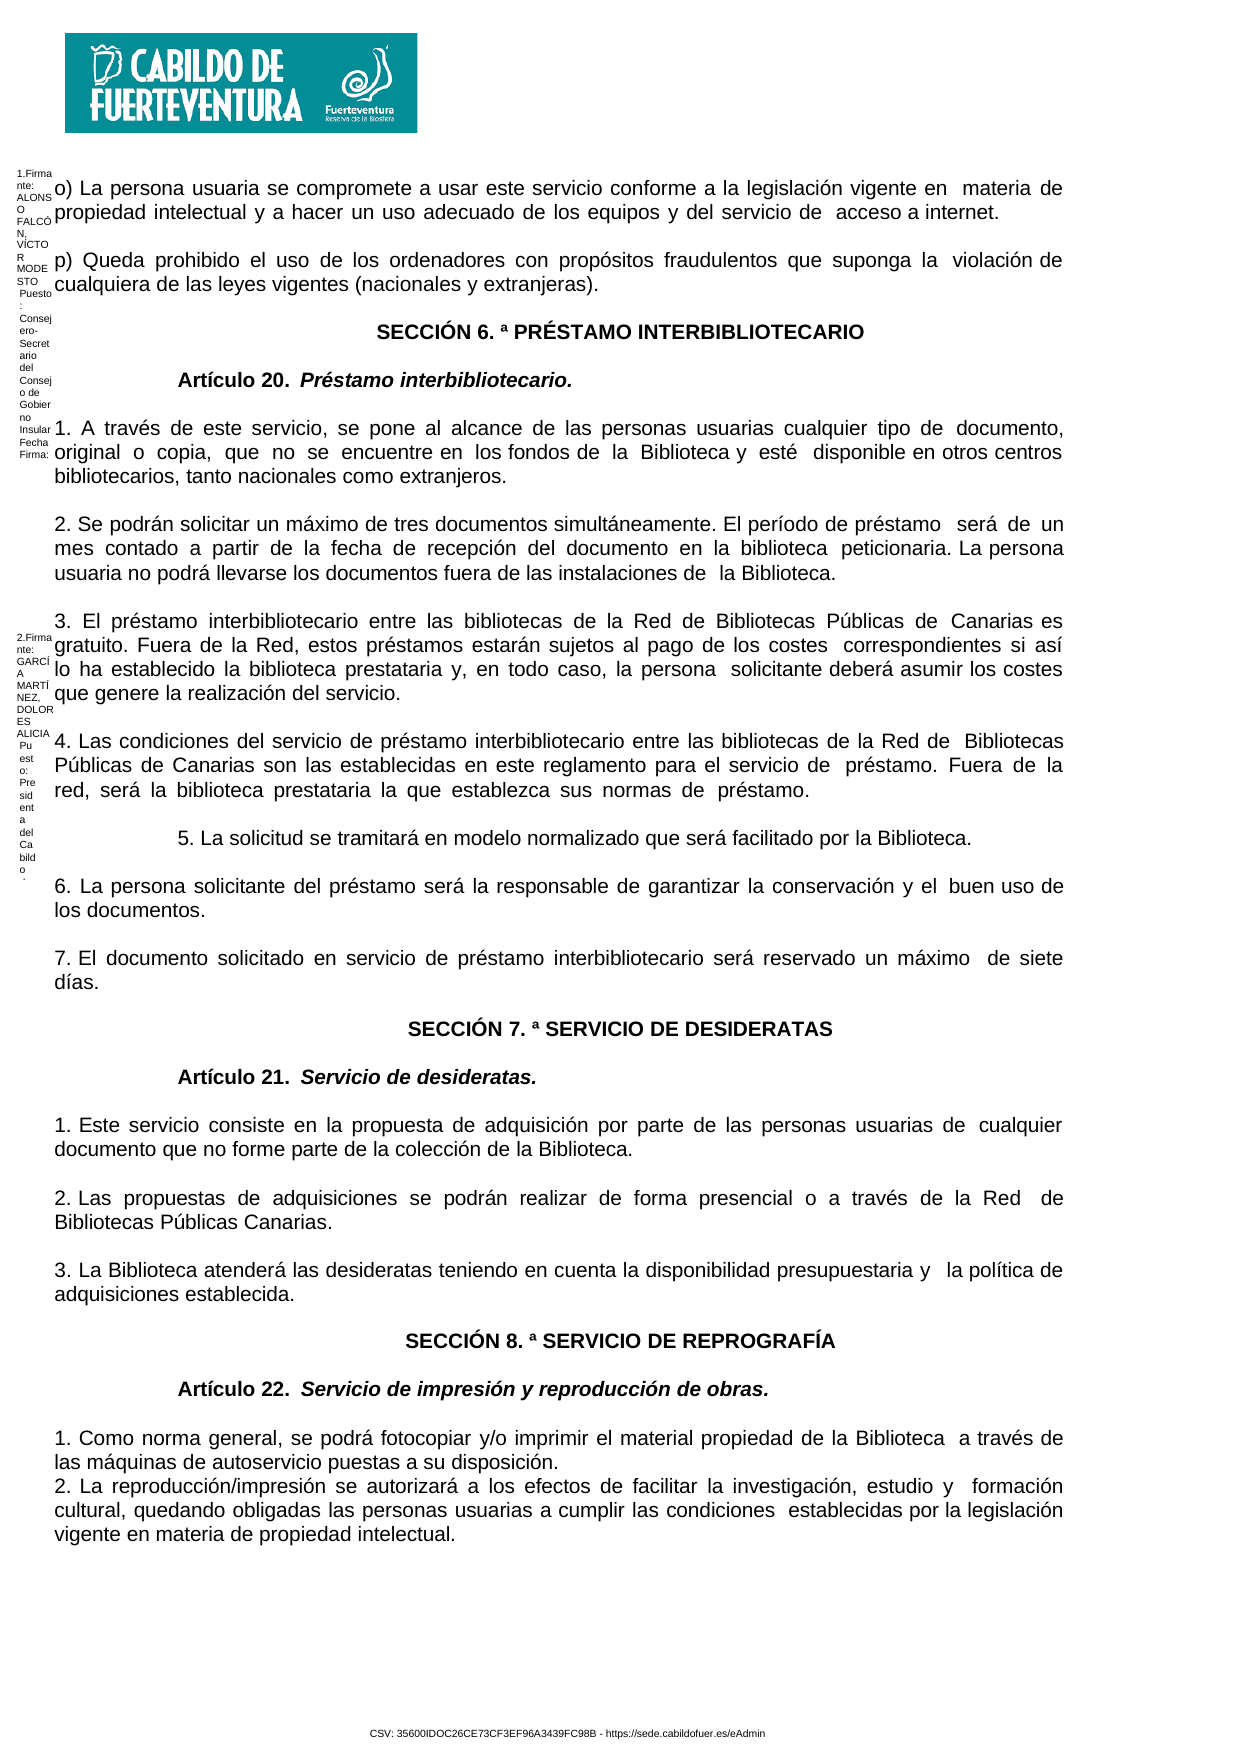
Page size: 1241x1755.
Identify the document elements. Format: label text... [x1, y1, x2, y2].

list 2.Firmante: GARCÍA MARTÍNEZ, DOLORES ALICIA [17, 631, 54, 739]
list La persona usuaria se compromete a usar este servicio conforme a la legislación vigente en materia de propiedad intelectual y a hacer un uso adecuado de los equipos y del servicio de acceso a internet. [54, 176, 1064, 224]
text Artículo 22. Servicio de impresión y reproducción de obras. [177, 1377, 1241, 1401]
list Puesto: Presidenta del Cabildo de Fuerteventura Fecha Firma: 14/01/2025 15:10:13 [19, 740, 36, 879]
list Se podrán solicitar un máximo de tres documentos simultáneamente. El período de préstamo será de un mes contado a partir de la fecha de recepción del documento en la biblioteca peticionaria. La persona usuaria no podrá llevarse los documentos fuera de las instalaciones de la Biblioteca. [54, 512, 1064, 584]
list El préstamo interbibliotecario entre las bibliotecas de la Red de Bibliotecas Públicas de Canarias es gratuito. Fuera de la Red, estos préstamos estarán sujetos al pago de los costes correspondientes si así lo ha establecido la biblioteca prestataria y, en todo caso, la persona solicitante deberá asumir los costes que genere la realización del servicio. [54, 609, 1064, 705]
subtitle SECCIÓN 6. ª PRÉSTAMO INTERBIBLIOTECARIO [203, 320, 1038, 344]
subtitle SECCIÓN 7. ª SERVICIO DE DESIDERATAS [203, 1017, 1038, 1041]
subtitle SECCIÓN 8. ª SERVICIO DE REPROGRAFÍA [202, 1329, 1039, 1353]
list Queda prohibido el uso de los ordenadores con propósitos fraudulentos que suponga la violación de cualquiera de las leyes vigentes (nacionales y extranjeras). [54, 248, 1064, 296]
list Como norma general, se podrá fotocopiar y/o imprimir el material propiedad de la Biblioteca a través de las máquinas de autoservicio puestas a su disposición. [54, 1425, 1064, 1473]
list La reproducción/impresión se autorizará a los efectos de facilitar la investigación, estudio y formación cultural, quedando obligadas las personas usuarias a cumplir las condiciones establecidas por la legislación vigente en materia de propiedad intelectual. [54, 1473, 1064, 1546]
list La persona solicitante del préstamo será la responsable de garantizar la conservación y el buen uso de los documentos. [54, 873, 1064, 922]
list A través de este servicio, se pone al alcance de las personas usuarias cualquier tipo de documento, original o copia, que no se encuentre en los fondos de la Biblioteca y esté disponible en otros centros bibliotecarios, tanto nacionales como extranjeros. [54, 416, 1064, 488]
list Las condiciones del servicio de préstamo interbibliotecario entre las bibliotecas de la Red de Bibliotecas Públicas de Canarias son las establecidas en este reglamento para el servicio de préstamo. Fuera de la red, será la biblioteca prestataria la que establezca sus normas de préstamo. [54, 729, 1064, 802]
list Este servicio consiste en la propuesta de adquisición por parte de las personas usuarias de cualquier documento que no forme parte de la colección de la Biblioteca. [54, 1113, 1064, 1161]
list [14, 167, 54, 463]
text Artículo 20. Préstamo interbibliotecario. [177, 368, 1241, 392]
list La Biblioteca atenderá las desideratas teniendo en cuenta la disponibilidad presupuestaria y la política de adquisiciones establecida. [54, 1257, 1064, 1306]
list [14, 631, 54, 879]
text Artículo 21. Servicio de desideratas. [177, 1065, 1241, 1089]
list Puesto: Consejero-Secretario del Consejo de Gobierno Insular Fecha Firma: 14/01/2025 11:07:13 [19, 288, 52, 463]
list La solicitud se tramitará en modelo normalizado que será facilitado por la Biblioteca. [177, 825, 1241, 849]
list El documento solicitado en servicio de préstamo interbibliotecario será reservado un máximo de siete días. [54, 945, 1064, 993]
list 1.Firmante: ALONSO FALCÓN, VÍCTOR MODESTO [17, 167, 54, 287]
list Las propuestas de adquisiciones se podrán realizar de forma presencial o a través de la Red de Bibliotecas Públicas Canarias. [54, 1185, 1064, 1233]
